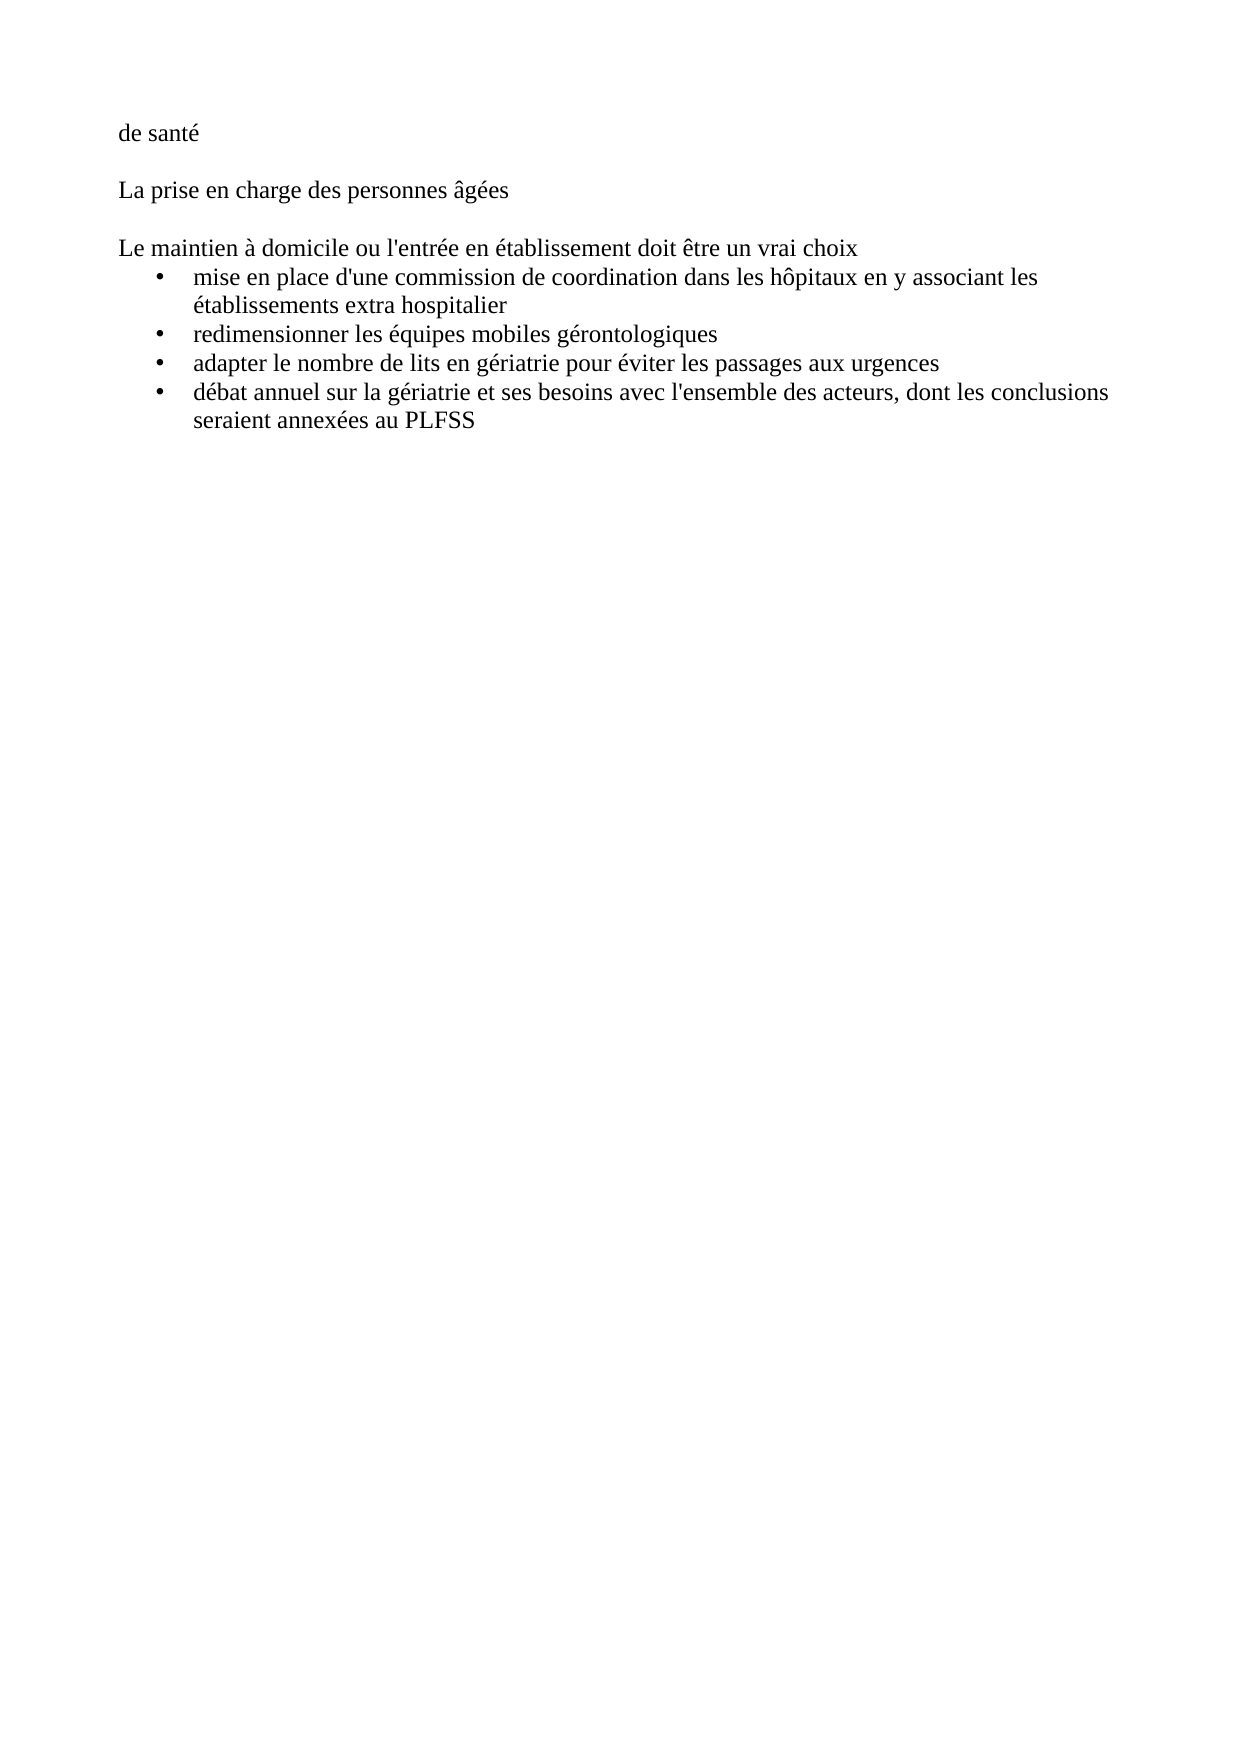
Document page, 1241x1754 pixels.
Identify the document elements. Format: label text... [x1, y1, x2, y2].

list mise en place d'une commission de coordination dans les hôpitaux en y associant les établissements extra hospitalier [156, 262, 1122, 319]
list adapter le nombre de lits en gériatrie pour éviter les passages aux urgences [156, 348, 1122, 377]
text Le maintien à domicile ou l'entrée en établissement doit être un vrai choix [118, 233, 1122, 262]
list redimensionner les équipes mobiles gérontologiques [156, 319, 1122, 348]
list débat annuel sur la gériatrie et ses besoins avec l'ensemble des acteurs, dont les conclusions seraient annexées au PLFSS [156, 377, 1122, 434]
text de santé [118, 118, 1122, 147]
text La prise en charge des personnes âgées [118, 176, 1122, 204]
